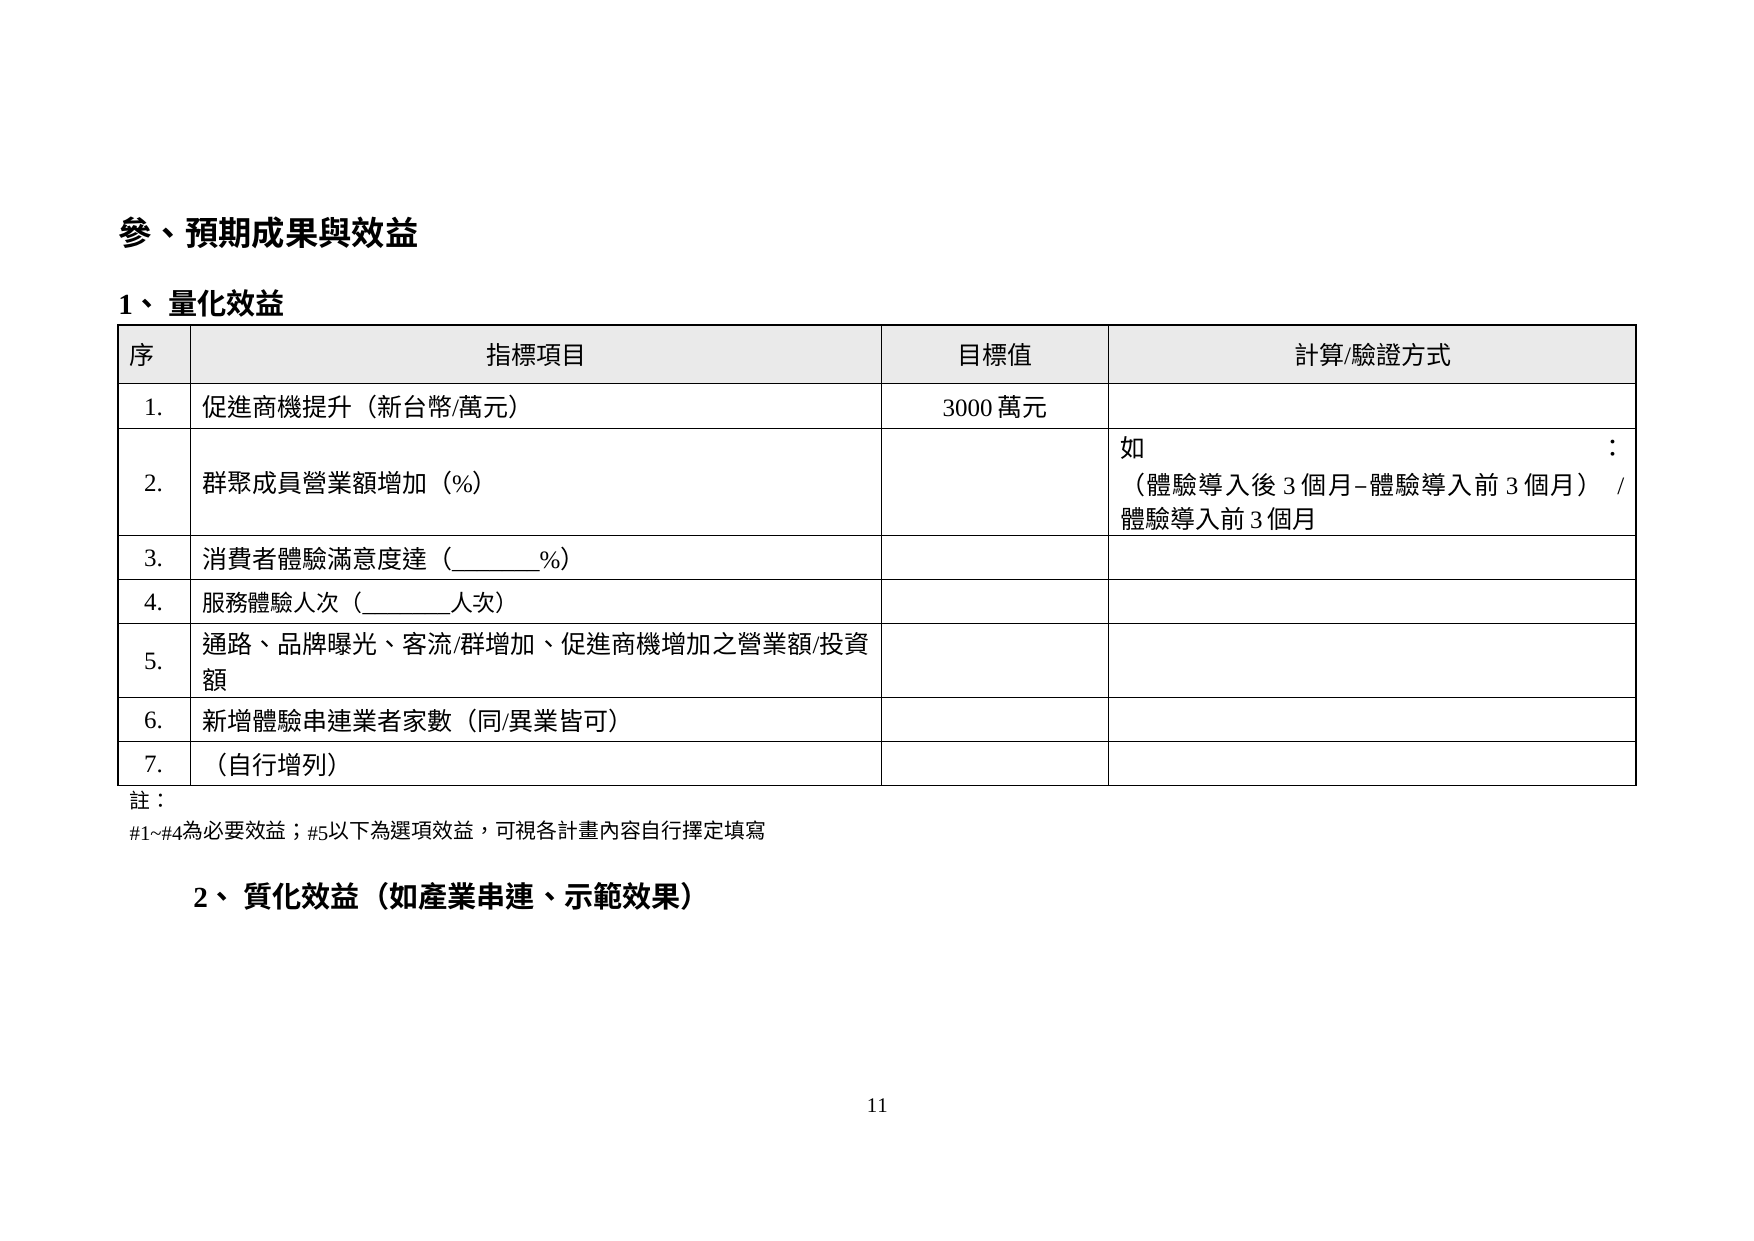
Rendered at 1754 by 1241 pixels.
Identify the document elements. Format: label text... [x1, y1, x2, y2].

table_cell [882, 580, 1108, 623]
table_cell [882, 698, 1108, 741]
table_cell [1109, 384, 1635, 428]
list 質化效益（如產業串連、示範效果） [193, 855, 1636, 917]
table_cell [1109, 580, 1635, 623]
table_cell 服務體驗人次（_______人次） [191, 580, 881, 623]
table_cell 通路、品牌曝光、客流/群增加、促進商機增加之營業額/投資額 [191, 624, 881, 697]
table_header 序 [119, 326, 190, 383]
table_header 目標值 [882, 326, 1108, 383]
table_cell [1109, 536, 1635, 579]
table_cell [119, 536, 190, 579]
table_cell 新增體驗串連業者家數（同/異業皆可） [191, 698, 881, 741]
table_header 指標項目 [191, 326, 881, 383]
table_cell [119, 742, 190, 785]
list 量化效益 [118, 262, 1636, 324]
table_cell [119, 429, 190, 535]
table_cell （自行增列） [191, 742, 881, 785]
table_cell 如： （體驗導入後3個月–體驗導入前3個月） / 體驗導入前3個月 [1109, 429, 1635, 535]
table_cell [882, 429, 1108, 535]
table_cell 註： #1~#4為必要效益；#5以下為選項效益，可視各計畫內容自行擇定填寫 [118, 786, 1636, 844]
table_cell [1109, 742, 1635, 785]
table_cell [882, 742, 1108, 785]
table_cell [119, 580, 190, 623]
table_cell 促進商機提升（新台幣/萬元） [191, 384, 881, 428]
table_cell [119, 384, 190, 428]
text 參、預期成果與效益 [118, 189, 1636, 251]
table_cell 群聚成員營業額增加（%） [191, 429, 881, 535]
table_cell [882, 624, 1108, 697]
table_cell [119, 698, 190, 741]
table_cell 消費者體驗滿意度達（_______%） [191, 536, 881, 579]
table_header 計算/驗證方式 [1109, 326, 1635, 383]
table_cell [882, 536, 1108, 579]
table_cell 3000萬元 [882, 384, 1108, 428]
table_cell [119, 624, 190, 697]
table_cell [1109, 698, 1635, 741]
table_cell [1109, 624, 1635, 697]
